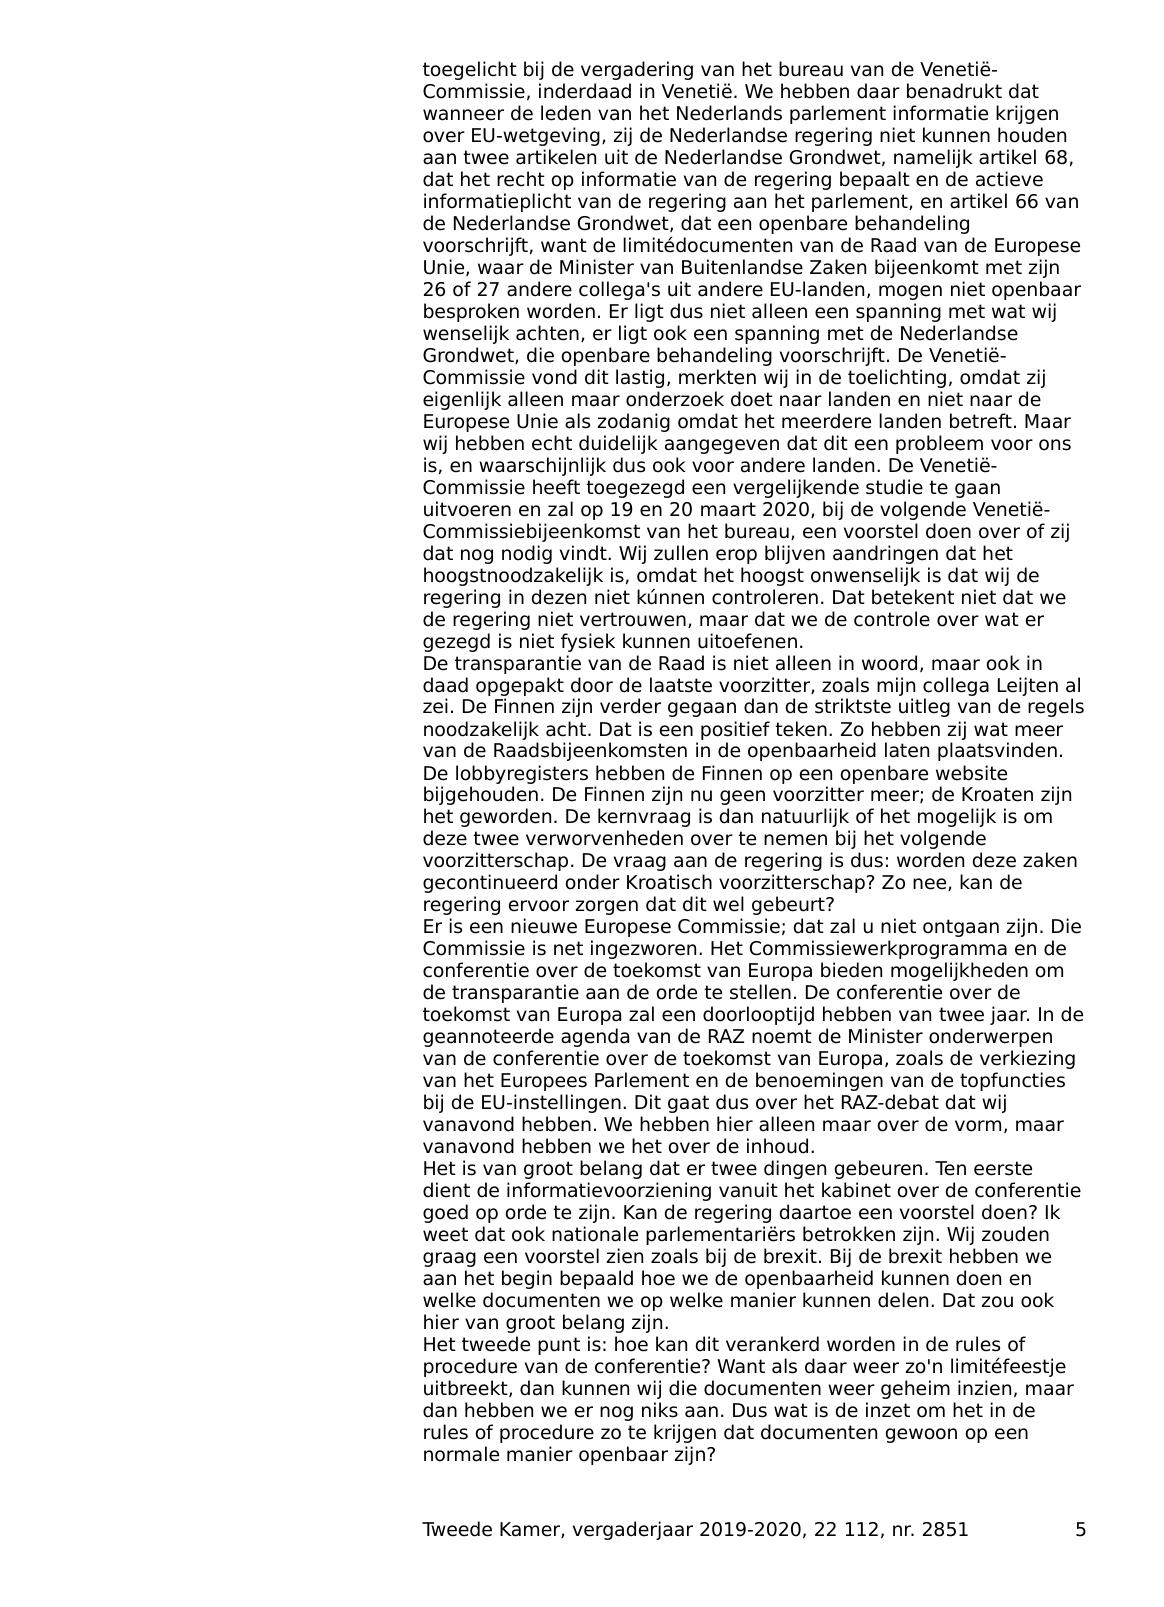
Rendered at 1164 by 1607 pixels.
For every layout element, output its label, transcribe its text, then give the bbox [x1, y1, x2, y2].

text De transparantie van de Raad is niet alleen in woord, maar ook in daad opgepakt door de laatste voorzitter, zoals mijn collega Leijten al zei. De Finnen zijn verder gegaan dan de striktste uitleg van de regels noodzakelijk acht. Dat is een positief teken. Zo hebben zij wat meer van de Raadsbijeenkomsten in de openbaarheid laten plaatsvinden. De lobbyregisters hebben de Finnen op een openbare website bijgehouden. De Finnen zijn nu geen voorzitter meer; de Kroaten zijn het geworden. De kernvraag is dan natuurlijk of het mogelijk is om deze twee verworvenheden over te nemen bij het volgende voorzitterschap. De vraag aan de regering is dus: worden deze zaken gecontinueerd onder Kroatisch voorzitterschap? Zo nee, kan de regering ervoor zorgen dat dit wel gebeurt? [422, 652, 1087, 916]
text Het is van groot belang dat er twee dingen gebeuren. Ten eerste dient de informatievoorziening vanuit het kabinet over de conferentie goed op orde te zijn. Kan de regering daartoe een voorstel doen? Ik weet dat ook nationale parlementariërs betrokken zijn. Wij zouden graag een voorstel zien zoals bij de brexit. Bij de brexit hebben we aan het begin bepaald hoe we de openbaarheid kunnen doen en welke documenten we op welke manier kunnen delen. Dat zou ook hier van groot belang zijn. [422, 1158, 1087, 1334]
text Het tweede punt is: hoe kan dit verankerd worden in de rules of procedure van de conferentie? Want als daar weer zo'n limitéfeestje uitbreekt, dan kunnen wij die documenten weer geheim inzien, maar dan hebben we er nog niks aan. Dus wat is de inzet om het in de rules of procedure zo te krijgen dat documenten gewoon op een normale manier openbaar zijn? [422, 1334, 1087, 1466]
text toegelicht bij de vergadering van het bureau van de Venetië-Commissie, inderdaad in Venetië. We hebben daar benadrukt dat wanneer de leden van het Nederlands parlement informatie krijgen over EU-wetgeving, zij de Nederlandse regering niet kunnen houden aan twee artikelen uit de Nederlandse Grondwet, namelijk artikel 68, dat het recht op informatie van de regering bepaalt en de actieve informatieplicht van de regering aan het parlement, en artikel 66 van de Nederlandse Grondwet, dat een openbare behandeling voorschrijft, want de limitédocumenten van de Raad van de Europese Unie, waar de Minister van Buitenlandse Zaken bijeenkomt met zijn 26 of 27 andere collega's uit andere EU-landen, mogen niet openbaar besproken worden. Er ligt dus niet alleen een spanning met wat wij wenselijk achten, er ligt ook een spanning met de Nederlandse Grondwet, die openbare behandeling voorschrijft. De Venetië-Commissie vond dit lastig, merkten wij in de toelichting, omdat zij eigenlijk alleen maar onderzoek doet naar landen en niet naar de Europese Unie als zodanig omdat het meerdere landen betreft. Maar wij hebben echt duidelijk aangegeven dat dit een probleem voor ons is, en waarschijnlijk dus ook voor andere landen. De Venetië-Commissie heeft toegezegd een vergelijkende studie te gaan uitvoeren en zal op 19 en 20 maart 2020, bij de volgende Venetië-Commissiebijeenkomst van het bureau, een voorstel doen over of zij dat nog nodig vindt. Wij zullen erop blijven aandringen dat het hoogstnoodzakelijk is, omdat het hoogst onwenselijk is dat wij de regering in dezen niet kúnnen controleren. Dat betekent niet dat we de regering niet vertrouwen, maar dat we de controle over wat er gezegd is niet fysiek kunnen uitoefenen. [422, 59, 1087, 652]
text Er is een nieuwe Europese Commissie; dat zal u niet ontgaan zijn. Die Commissie is net ingezworen. Het Commissiewerkprogramma en de conferentie over de toekomst van Europa bieden mogelijkheden om de transparantie aan de orde te stellen. De conferentie over de toekomst van Europa zal een doorlooptijd hebben van twee jaar. In de geannoteerde agenda van de RAZ noemt de Minister onderwerpen van de conferentie over de toekomst van Europa, zoals de verkiezing van het Europees Parlement en de benoemingen van de topfuncties bij de EU-instellingen. Dit gaat dus over het RAZ-debat dat wij vanavond hebben. We hebben hier alleen maar over de vorm, maar vanavond hebben we het over de inhoud. [422, 916, 1087, 1158]
